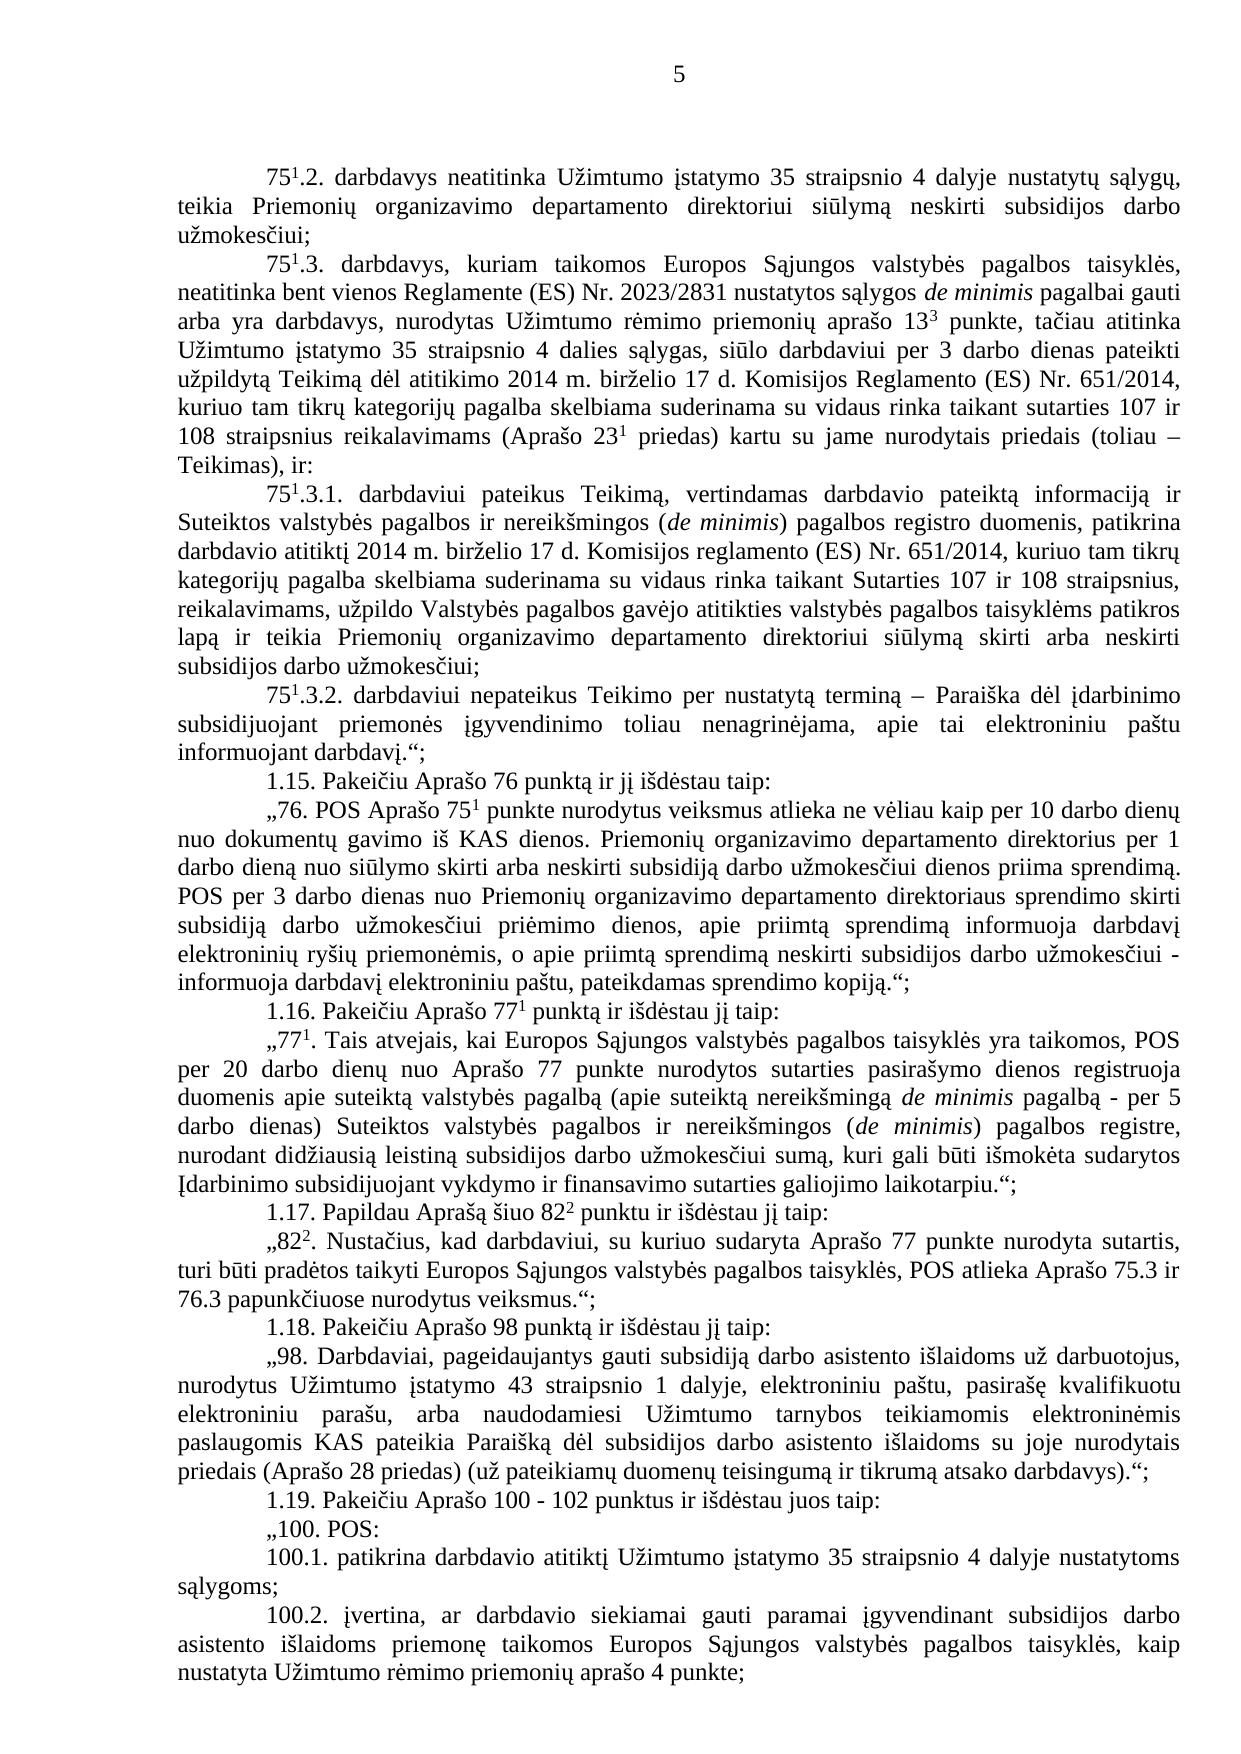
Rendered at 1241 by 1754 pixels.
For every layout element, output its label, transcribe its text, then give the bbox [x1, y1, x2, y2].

text 1.15. Pakeičiu Aprašo 76 punktą ir jį išdėstau taip: [177, 766, 1181, 795]
text „100. POS: [177, 1514, 1181, 1542]
text „98. Darbdaviai, pageidaujantys gauti subsidiją darbo asistento išlaidoms už darbuotojus, nurodytus Užimtumo įstatymo 43 straipsnio 1 dalyje, elektroniniu paštu, pasirašę kvalifikuotu elektroniniu parašu, arba naudodamiesi Užimtumo tarnybos teikiamomis elektroninėmis paslaugomis KAS pateikia Paraišką dėl subsidijos darbo asistento išlaidoms su joje nurodytais priedais (Aprašo 28 priedas) (už pateikiamų duomenų teisingumą ir tikrumą atsako darbdavys).“; [177, 1341, 1181, 1485]
text 100.1. patikrina darbdavio atitiktį Užimtumo įstatymo 35 straipsnio 4 dalyje nustatytoms sąlygoms; [177, 1542, 1181, 1600]
text 751.3.1. darbdaviui pateikus Teikimą, vertindamas darbdavio pateiktą informaciją ir Suteiktos valstybės pagalbos ir nereikšmingos (de minimis) pagalbos registro duomenis, patikrina darbdavio atitiktį 2014 m. birželio 17 d. Komisijos reglamento (ES) Nr. 651/2014, kuriuo tam tikrų kategorijų pagalba skelbiama suderinama su vidaus rinka taikant Sutarties 107 ir 108 straipsnius, reikalavimams, užpildo Valstybės pagalbos gavėjo atitikties valstybės pagalbos taisyklėms patikros lapą ir teikia Priemonių organizavimo departamento direktoriui siūlymą skirti arba neskirti subsidijos darbo užmokesčiui; [177, 479, 1181, 680]
text 751.3. darbdavys, kuriam taikomos Europos Sąjungos valstybės pagalbos taisyklės, neatitinka bent vienos Reglamente (ES) Nr. 2023/2831 nustatytos sąlygos de minimis pagalbai gauti arba yra darbdavys, nurodytas Užimtumo rėmimo priemonių aprašo 133 punkte, tačiau atitinka Užimtumo įstatymo 35 straipsnio 4 dalies sąlygas, siūlo darbdaviui per 3 darbo dienas pateikti užpildytą Teikimą dėl atitikimo 2014 m. birželio 17 d. Komisijos Reglamento (ES) Nr. 651/2014, kuriuo tam tikrų kategorijų pagalba skelbiama suderinama su vidaus rinka taikant sutarties 107 ir 108 straipsnius reikalavimams (Aprašo 231 priedas) kartu su jame nurodytais priedais (toliau – Teikimas), ir: [177, 249, 1181, 479]
text 1.17. Papildau Aprašą šiuo 822 punktu ir išdėstau jį taip: [177, 1197, 1181, 1226]
text „771. Tais atvejais, kai Europos Sąjungos valstybės pagalbos taisyklės yra taikomos, POS per 20 darbo dienų nuo Aprašo 77 punkte nurodytos sutarties pasirašymo dienos registruoja duomenis apie suteiktą valstybės pagalbą (apie suteiktą nereikšmingą de minimis pagalbą - per 5 darbo dienas) Suteiktos valstybės pagalbos ir nereikšmingos (de minimis) pagalbos registre, nurodant didžiausią leistiną subsidijos darbo užmokesčiui sumą, kuri gali būti išmokėta sudarytos Įdarbinimo subsidijuojant vykdymo ir finansavimo sutarties galiojimo laikotarpiu.“; [177, 1025, 1181, 1197]
text 1.16. Pakeičiu Aprašo 771 punktą ir išdėstau jį taip: [177, 996, 1181, 1025]
text 751.2. darbdavys neatitinka Užimtumo įstatymo 35 straipsnio 4 dalyje nustatytų sąlygų, teikia Priemonių organizavimo departamento direktoriui siūlymą neskirti subsidijos darbo užmokesčiui; [177, 162, 1181, 249]
text 1.18. Pakeičiu Aprašo 98 punktą ir išdėstau jį taip: [177, 1312, 1181, 1341]
text 1.19. Pakeičiu Aprašo 100 - 102 punktus ir išdėstau juos taip: [177, 1485, 1181, 1514]
text 751.3.2. darbdaviui nepateikus Teikimo per nustatytą terminą – Paraiška dėl įdarbinimo subsidijuojant priemonės įgyvendinimo toliau nenagrinėjama, apie tai elektroniniu paštu informuojant darbdavį.“; [177, 680, 1181, 766]
text „76. POS Aprašo 751 punkte nurodytus veiksmus atlieka ne vėliau kaip per 10 darbo dienų nuo dokumentų gavimo iš KAS dienos. Priemonių organizavimo departamento direktorius per 1 darbo dieną nuo siūlymo skirti arba neskirti subsidiją darbo užmokesčiui dienos priima sprendimą. POS per 3 darbo dienas nuo Priemonių organizavimo departamento direktoriaus sprendimo skirti subsidiją darbo užmokesčiui priėmimo dienos, apie priimtą sprendimą informuoja darbdavį elektroninių ryšių priemonėmis, o apie priimtą sprendimą neskirti subsidijos darbo užmokesčiui - informuoja darbdavį elektroniniu paštu, pateikdamas sprendimo kopiją.“; [177, 795, 1181, 996]
text 100.2. įvertina, ar darbdavio siekiamai gauti paramai įgyvendinant subsidijos darbo asistento išlaidoms priemonę taikomos Europos Sąjungos valstybės pagalbos taisyklės, kaip nustatyta Užimtumo rėmimo priemonių aprašo 4 punkte; [177, 1600, 1181, 1686]
text „822. Nustačius, kad darbdaviui, su kuriuo sudaryta Aprašo 77 punkte nurodyta sutartis, turi būti pradėtos taikyti Europos Sąjungos valstybės pagalbos taisyklės, POS atlieka Aprašo 75.3 ir 76.3 papunkčiuose nurodytus veiksmus.“; [177, 1226, 1181, 1312]
